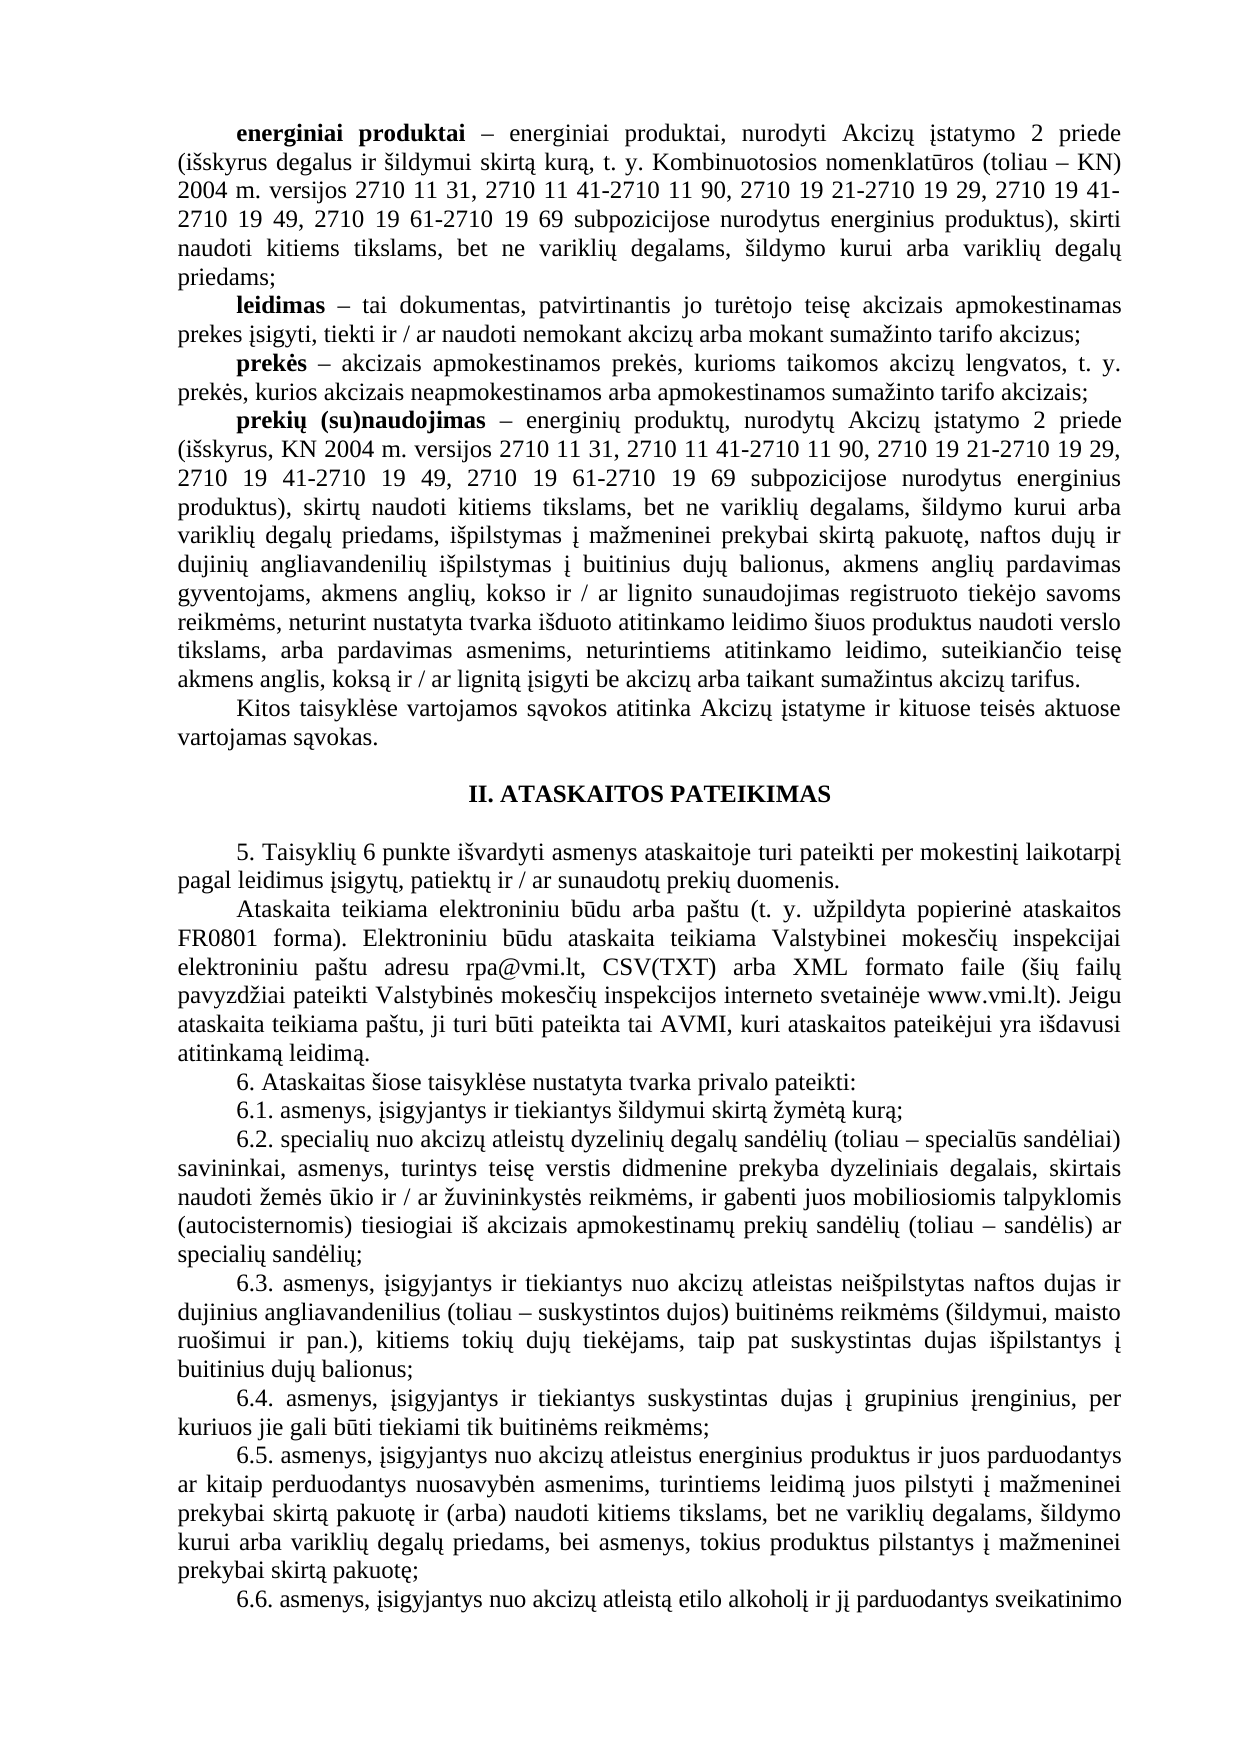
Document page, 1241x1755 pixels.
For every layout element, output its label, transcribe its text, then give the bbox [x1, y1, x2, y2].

text 5. Taisyklių 6 punkte išvardyti asmenys ataskaitoje turi pateikti per mokestinį laikotarpį pagal leidimus įsigytų, patiektų ir / ar sunaudotų prekių duomenis. [177, 837, 1122, 894]
text leidimas – tai dokumentas, patvirtinantis jo turėtojo teisę akcizais apmokestinamas prekes įsigyti, tiekti ir / ar naudoti nemokant akcizų arba mokant sumažinto tarifo akcizus; [177, 291, 1122, 348]
text 6.4. asmenys, įsigyjantys ir tiekiantys suskystintas dujas į grupinius įrenginius, per kuriuos jie gali būti tiekiami tik buitinėms reikmėms; [177, 1383, 1122, 1441]
text prekės – akcizais apmokestinamos prekės, kurioms taikomos akcizų lengvatos, t. y. prekės, kurios akcizais neapmokestinamos arba apmokestinamos sumažinto tarifo akcizais; [177, 348, 1122, 406]
text Ataskaita teikiama elektroniniu būdu arba paštu (t. y. užpildyta popierinė ataskaitos FR0801 forma). Elektroniniu būdu ataskaita teikiama Valstybinei mokesčių inspekcijai elektroniniu paštu adresu rpa@vmi.lt, CSV(TXT) arba XML formato faile (šių failų pavyzdžiai pateikti Valstybinės mokesčių inspekcijos interneto svetainėje www.vmi.lt). Jeigu ataskaita teikiama paštu, ji turi būti pateikta tai AVMI, kuri ataskaitos pateikėjui yra išdavusi atitinkamą leidimą. [177, 894, 1122, 1067]
text 6.5. asmenys, įsigyjantys nuo akcizų atleistus energinius produktus ir juos parduodantys ar kitaip perduodantys nuosavybėn asmenims, turintiems leidimą juos pilstyti į mažmeninei prekybai skirtą pakuotę ir (arba) naudoti kitiems tikslams, bet ne variklių degalams, šildymo kurui arba variklių degalų priedams, bei asmenys, tokius produktus pilstantys į mažmeninei prekybai skirtą pakuotę; [177, 1441, 1122, 1584]
text 6.3. asmenys, įsigyjantys ir tiekiantys nuo akcizų atleistas neišpilstytas naftos dujas ir dujinius angliavandenilius (toliau – suskystintos dujos) buitinėms reikmėms (šildymui, maisto ruošimui ir pan.), kitiems tokių dujų tiekėjams, taip pat suskystintas dujas išpilstantys į buitinius dujų balionus; [177, 1268, 1122, 1383]
text 6.2. specialių nuo akcizų atleistų dyzelinių degalų sandėlių (toliau – specialūs sandėliai) savininkai, asmenys, turintys teisę verstis didmenine prekyba dyzeliniais degalais, skirtais naudoti žemės ūkio ir / ar žuvininkystės reikmėms, ir gabenti juos mobiliosiomis talpyklomis (autocisternomis) tiesiogiai iš akcizais apmokestinamų prekių sandėlių (toliau – sandėlis) ar specialių sandėlių; [177, 1124, 1122, 1268]
text prekių (su)naudojimas – energinių produktų, nurodytų Akcizų įstatymo 2 priede (išskyrus, KN 2004 m. versijos 2710 11 31, 2710 11 41-2710 11 90, 2710 19 21-2710 19 29, 2710 19 41-2710 19 49, 2710 19 61-2710 19 69 subpozicijose nurodytus energinius produktus), skirtų naudoti kitiems tikslams, bet ne variklių degalams, šildymo kurui arba variklių degalų priedams, išpilstymas į mažmeninei prekybai skirtą pakuotę, naftos dujų ir dujinių angliavandenilių išpilstymas į buitinius dujų balionus, akmens anglių pardavimas gyventojams, akmens anglių, kokso ir / ar lignito sunaudojimas registruoto tiekėjo savoms reikmėms, neturint nustatyta tvarka išduoto atitinkamo leidimo šiuos produktus naudoti verslo tikslams, arba pardavimas asmenims, neturintiems atitinkamo leidimo, suteikiančio teisę akmens anglis, koksą ir / ar lignitą įsigyti be akcizų arba taikant sumažintus akcizų tarifus. [177, 406, 1122, 693]
text Kitos taisyklėse vartojamos sąvokos atitinka Akcizų įstatyme ir kituose teisės aktuose vartojamas sąvokas. [177, 693, 1122, 751]
text energiniai produktai – energiniai produktai, nurodyti Akcizų įstatymo 2 priede (išskyrus degalus ir šildymui skirtą kurą, t. y. Kombinuotosios nomenklatūros (toliau – KN) 2004 m. versijos 2710 11 31, 2710 11 41-2710 11 90, 2710 19 21-2710 19 29, 2710 19 41-2710 19 49, 2710 19 61-2710 19 69 subpozicijose nurodytus energinius produktus), skirti naudoti kitiems tikslams, bet ne variklių degalams, šildymo kurui arba variklių degalų priedams; [177, 118, 1122, 291]
text 6. Ataskaitas šiose taisyklėse nustatyta tvarka privalo pateikti: [177, 1067, 1122, 1096]
text 6.1. asmenys, įsigyjantys ir tiekiantys šildymui skirtą žymėtą kurą; [177, 1096, 1122, 1124]
text 6.6. asmenys, įsigyjantys nuo akcizų atleistą etilo alkoholį ir jį parduodantys sveikatinimo [177, 1584, 1122, 1613]
text II. ATASKAITOS PATEIKIMAS [177, 779, 1122, 808]
